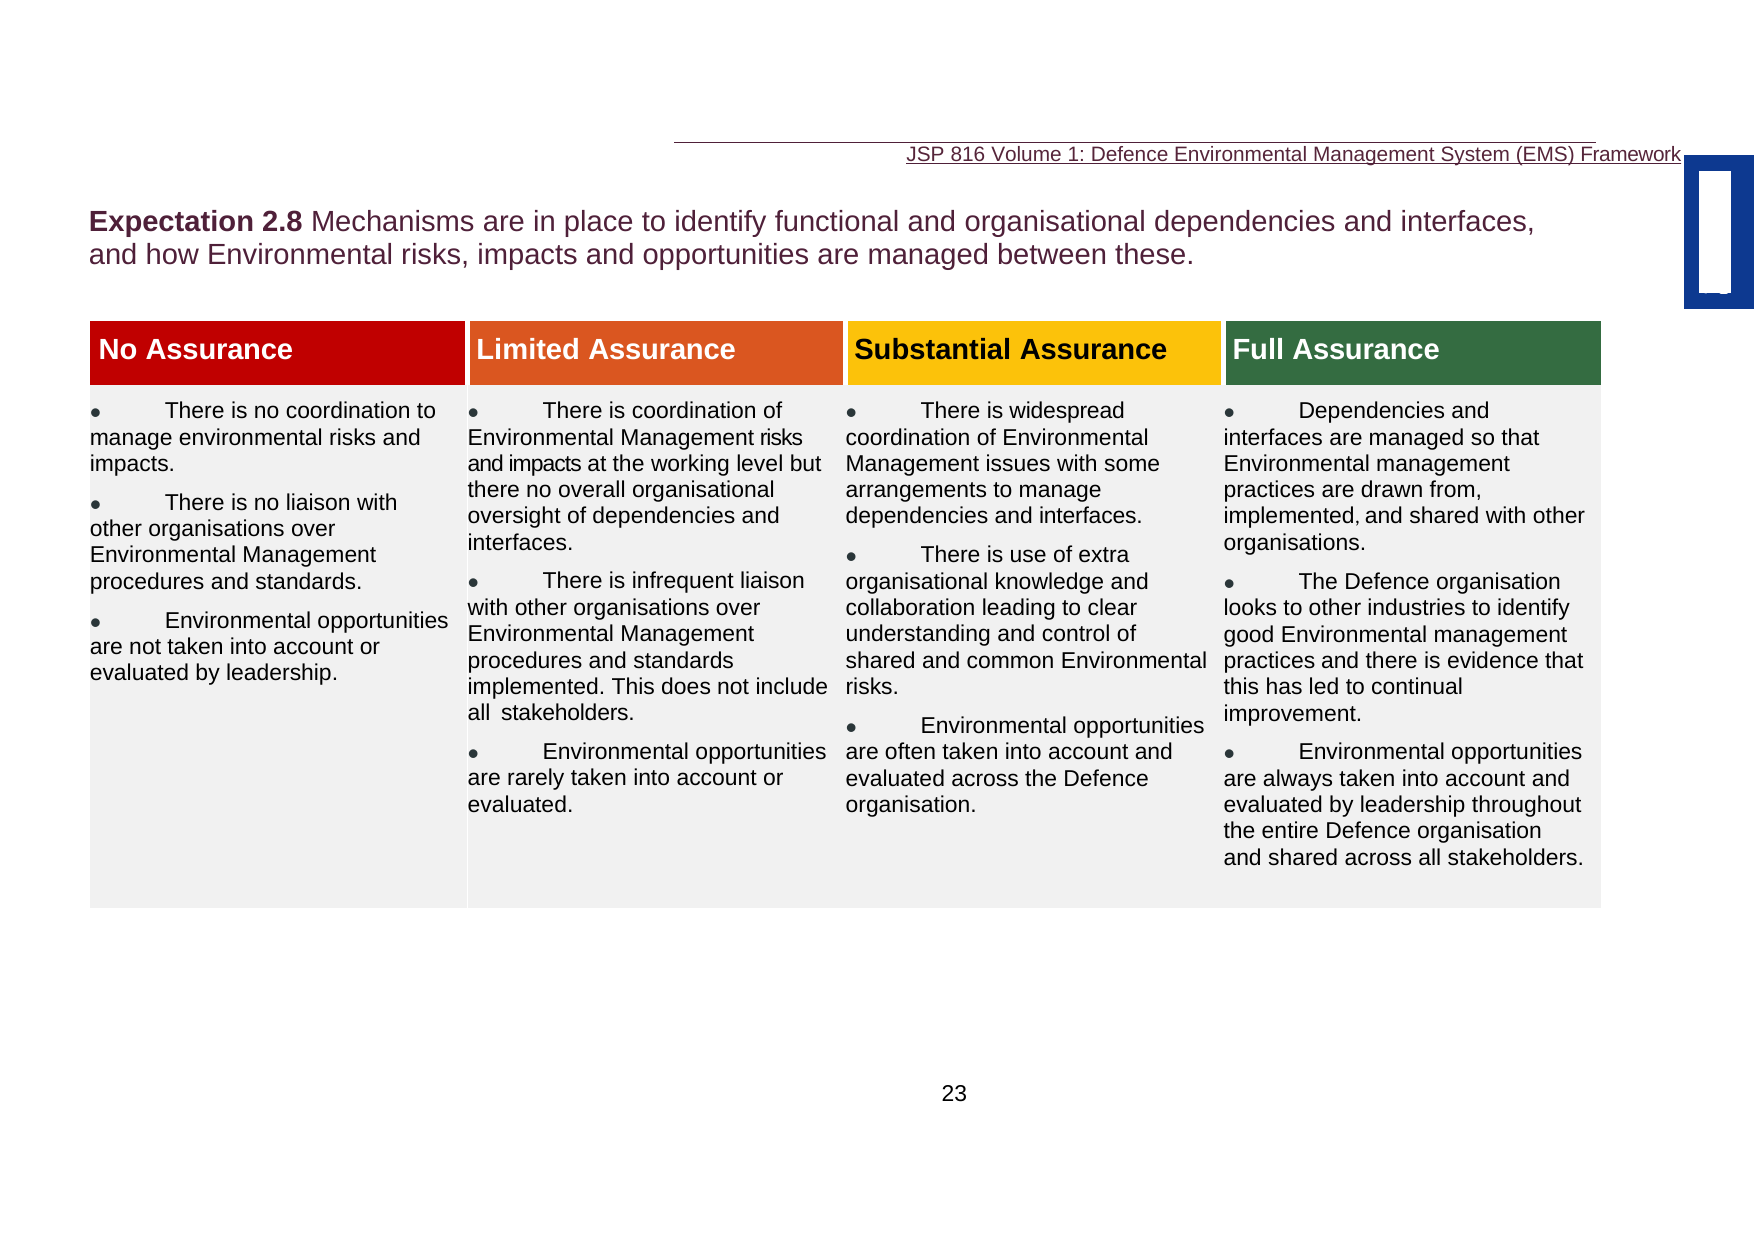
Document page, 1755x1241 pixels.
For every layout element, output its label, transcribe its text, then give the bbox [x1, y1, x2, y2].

table_header Full Assurance [1226, 321, 1601, 385]
table_cell There is coordination of Environmental Management risks and impacts at the working level but there no overall organisational oversight of dependencies and interfaces. There is infrequent liaison with other organisations over Environmental Management procedures and standards implemented. This does not include all stakeholders. Environmental opportunities are rarely taken into account or evaluated. [468, 385, 845, 908]
table_cell There is no coordination to manage environmental risks and impacts. There is no liaison with other organisations over Environmental Management procedures and standards. Environmental opportunities are not taken into account or evaluated by leadership. [90, 385, 467, 908]
table_header Substantial Assurance [848, 321, 1221, 385]
text Element 2 [1701, 172, 1731, 293]
table_header No Assurance [90, 321, 465, 385]
table_cell There is widespread coordination of Environmental Management issues with some arrangements to manage dependencies and interfaces. There is use of extra organisational knowledge and collaboration leading to clear understanding and control of shared and common Environmental risks. Environmental opportunities are often taken into account and evaluated across the Defence organisation. [845, 385, 1223, 908]
text Expectation 2.8 Mechanisms are in place to identify functional and organisational dependencies and interfaces, and how Environmental risks, impacts and opportunities are managed between these. [89, 204, 1575, 271]
table_cell Dependencies and interfaces are managed so that Environmental management practices are drawn from, implemented, and shared with other organisations. The Defence organisation looks to other industries to identify good Environmental management practices and there is evidence that this has led to continual improvement. Environmental opportunities are always taken into account and evaluated by leadership throughout the entire Defence organisation and shared across all stakeholders. [1223, 385, 1601, 908]
table_header Limited Assurance [470, 321, 843, 385]
